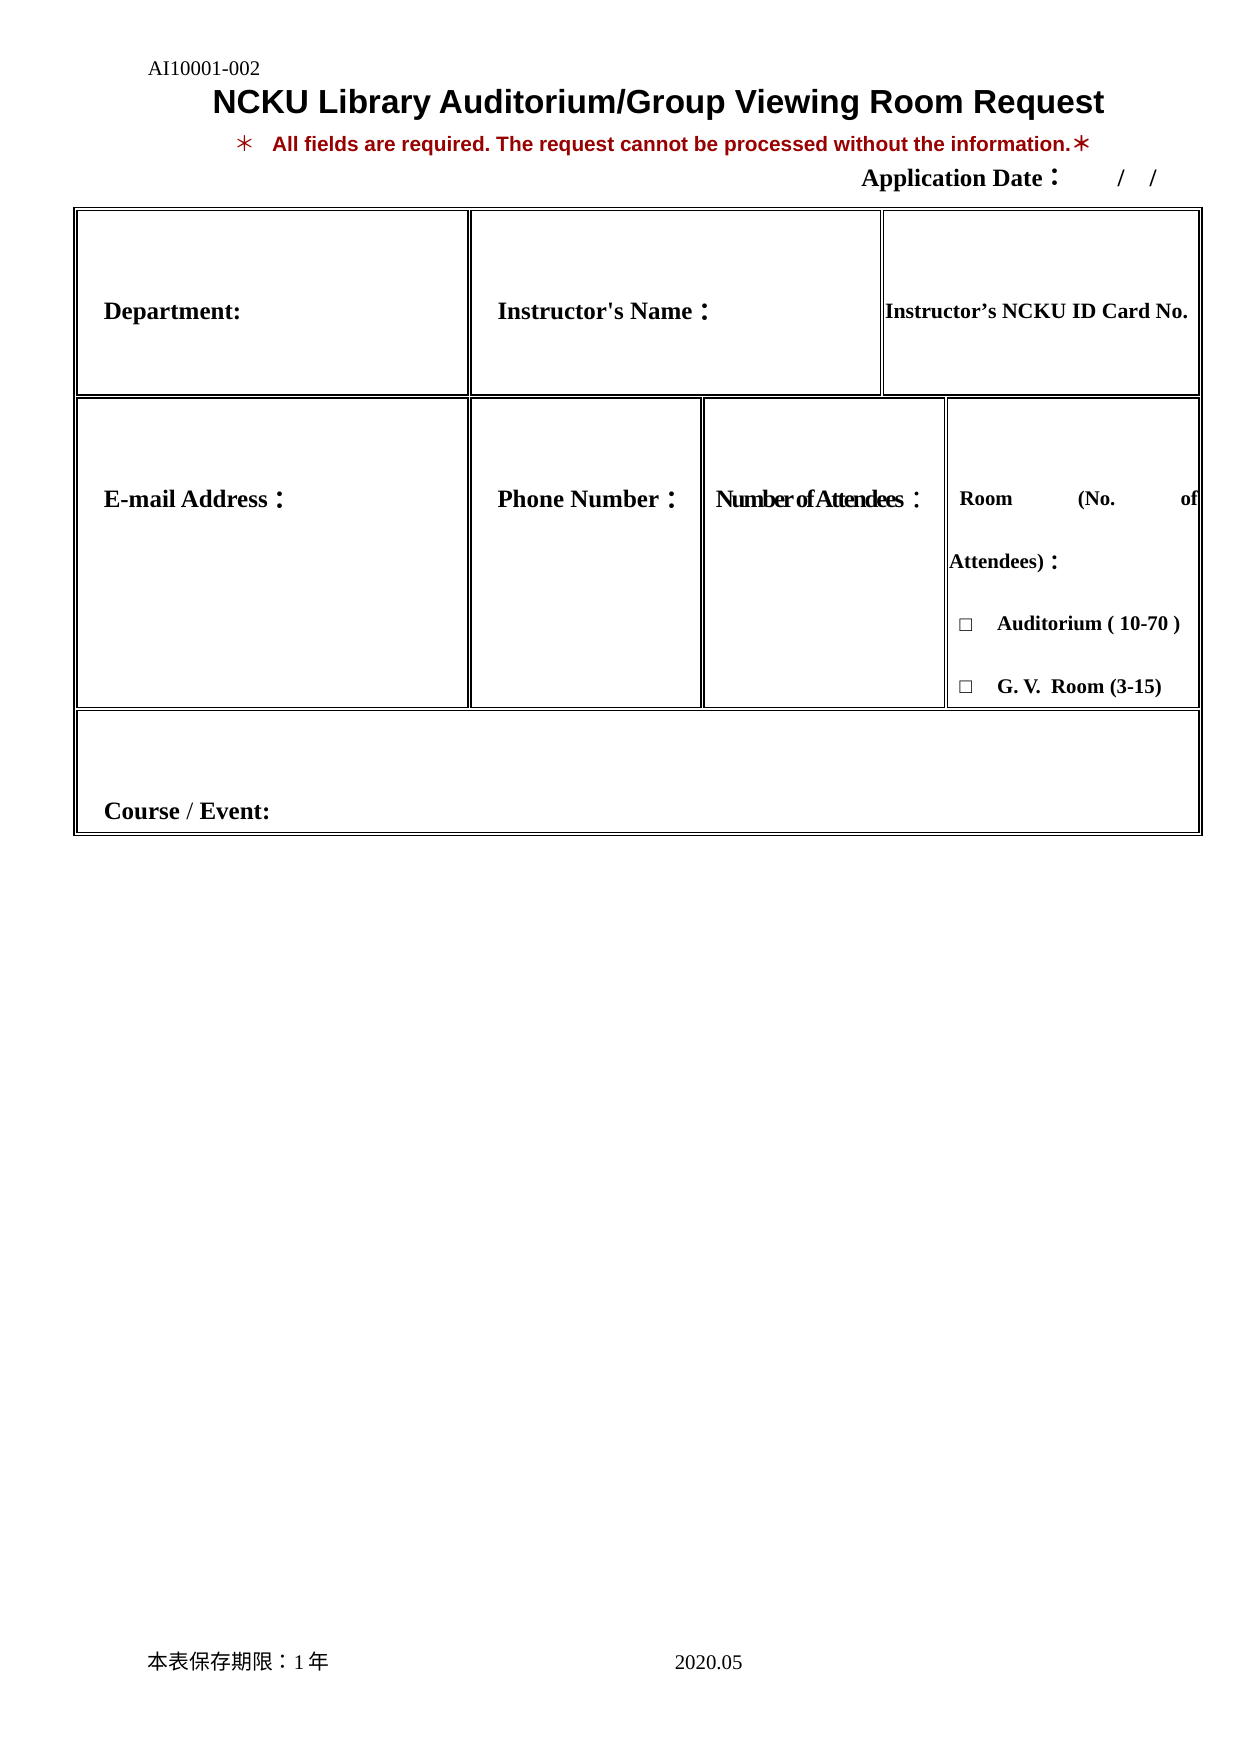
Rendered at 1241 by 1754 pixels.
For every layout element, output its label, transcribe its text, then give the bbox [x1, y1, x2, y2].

text NCKU Library Auditorium/Group Viewing Room Request [148, 82, 1179, 120]
table_cell Number of Attendees： [705, 399, 944, 707]
table_cell Course / Event: [78, 711, 1198, 832]
table_cell Phone Number： [472, 399, 700, 707]
table_header Instructor's Name： [472, 211, 880, 394]
table_cell Room (No. of Attendees)： Auditorium ( 10-70 ) G. V. Room (3-15) [948, 399, 1198, 707]
list All fields are required. The request cannot be processed without the information.＊ [148, 128, 1179, 158]
table_header Department: [78, 211, 467, 394]
text Application Date： / / [148, 158, 1181, 194]
table_header Instructor’s NCKU ID Card No. [884, 211, 1198, 394]
table_cell E-mail Address： [78, 399, 467, 707]
